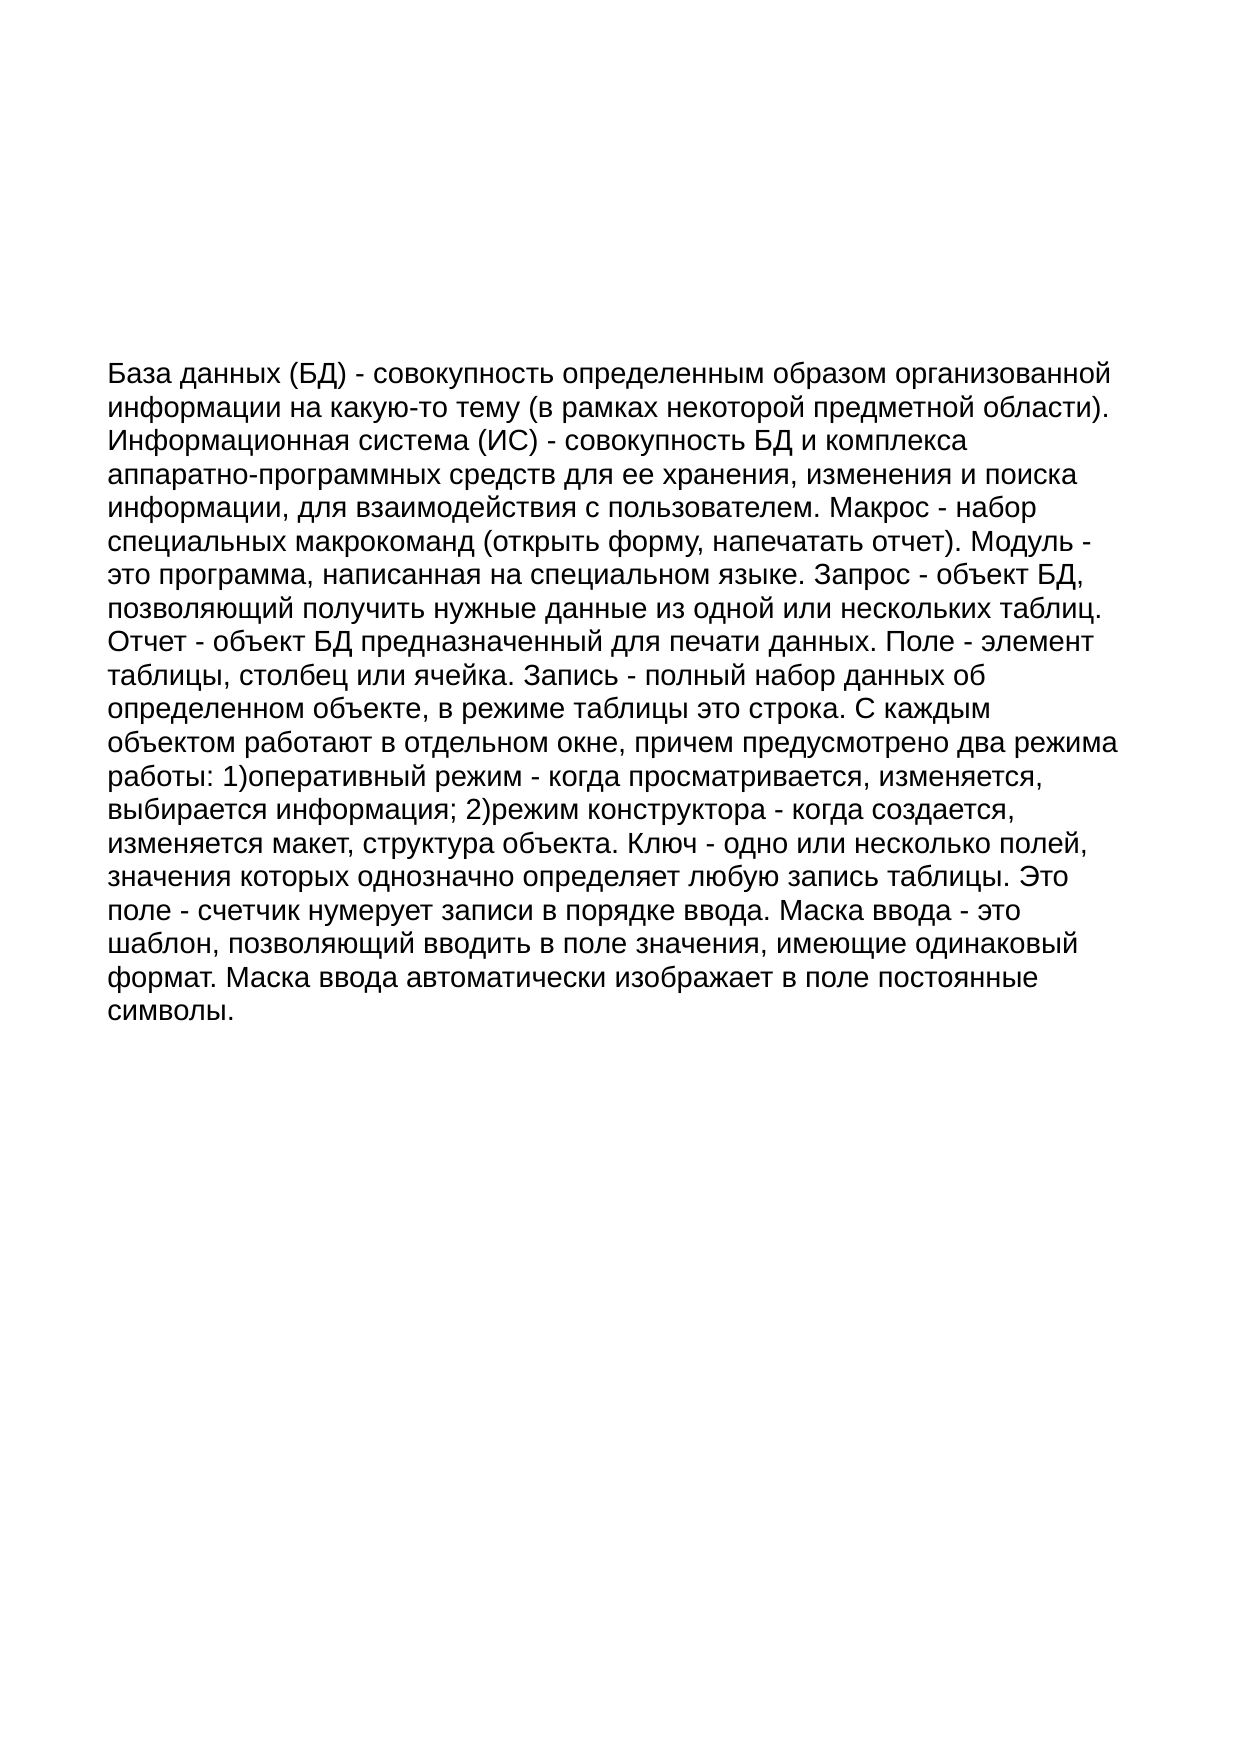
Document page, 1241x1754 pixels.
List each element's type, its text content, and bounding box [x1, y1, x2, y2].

text База данных (БД) - совокупность определенным образом организованной информации на какую-то тему (в рамках некоторой предметной области). Информационная система (ИС) - совокупность БД и комплекса аппаратно-программных средств для ее хранения, изменения и поиска информации, для взаимодействия с пользователем. Макрос - набор специальных макрокоманд (открыть форму, напечатать отчет). Модуль - это программа, написанная на специальном языке. Запрос - объект БД, позволяющий получить нужные данные из одной или нескольких таблиц. Отчет - объект БД предназначенный для печати данных. Поле - элемент таблицы, столбец или ячейка. Запись - полный набор данных об определенном объекте, в режиме таблицы это строка. С каждым объектом работают в отдельном окне, причем предусмотрено два режима работы: 1)оперативный режим - когда просматривается, изменяется, выбирается информация; 2)режим конструктора - когда создается, изменяется макет, структура объекта. Ключ - одно или несколько полей, значения которых однозначно определяет любую запись таблицы. Это поле - счетчик нумерует записи в порядке ввода. Маска ввода - это шаблон, позволяющий вводить в поле значения, имеющие одинаковый формат. Маска ввода автоматически изображает в поле постоянные символы. [107, 356, 1122, 1027]
